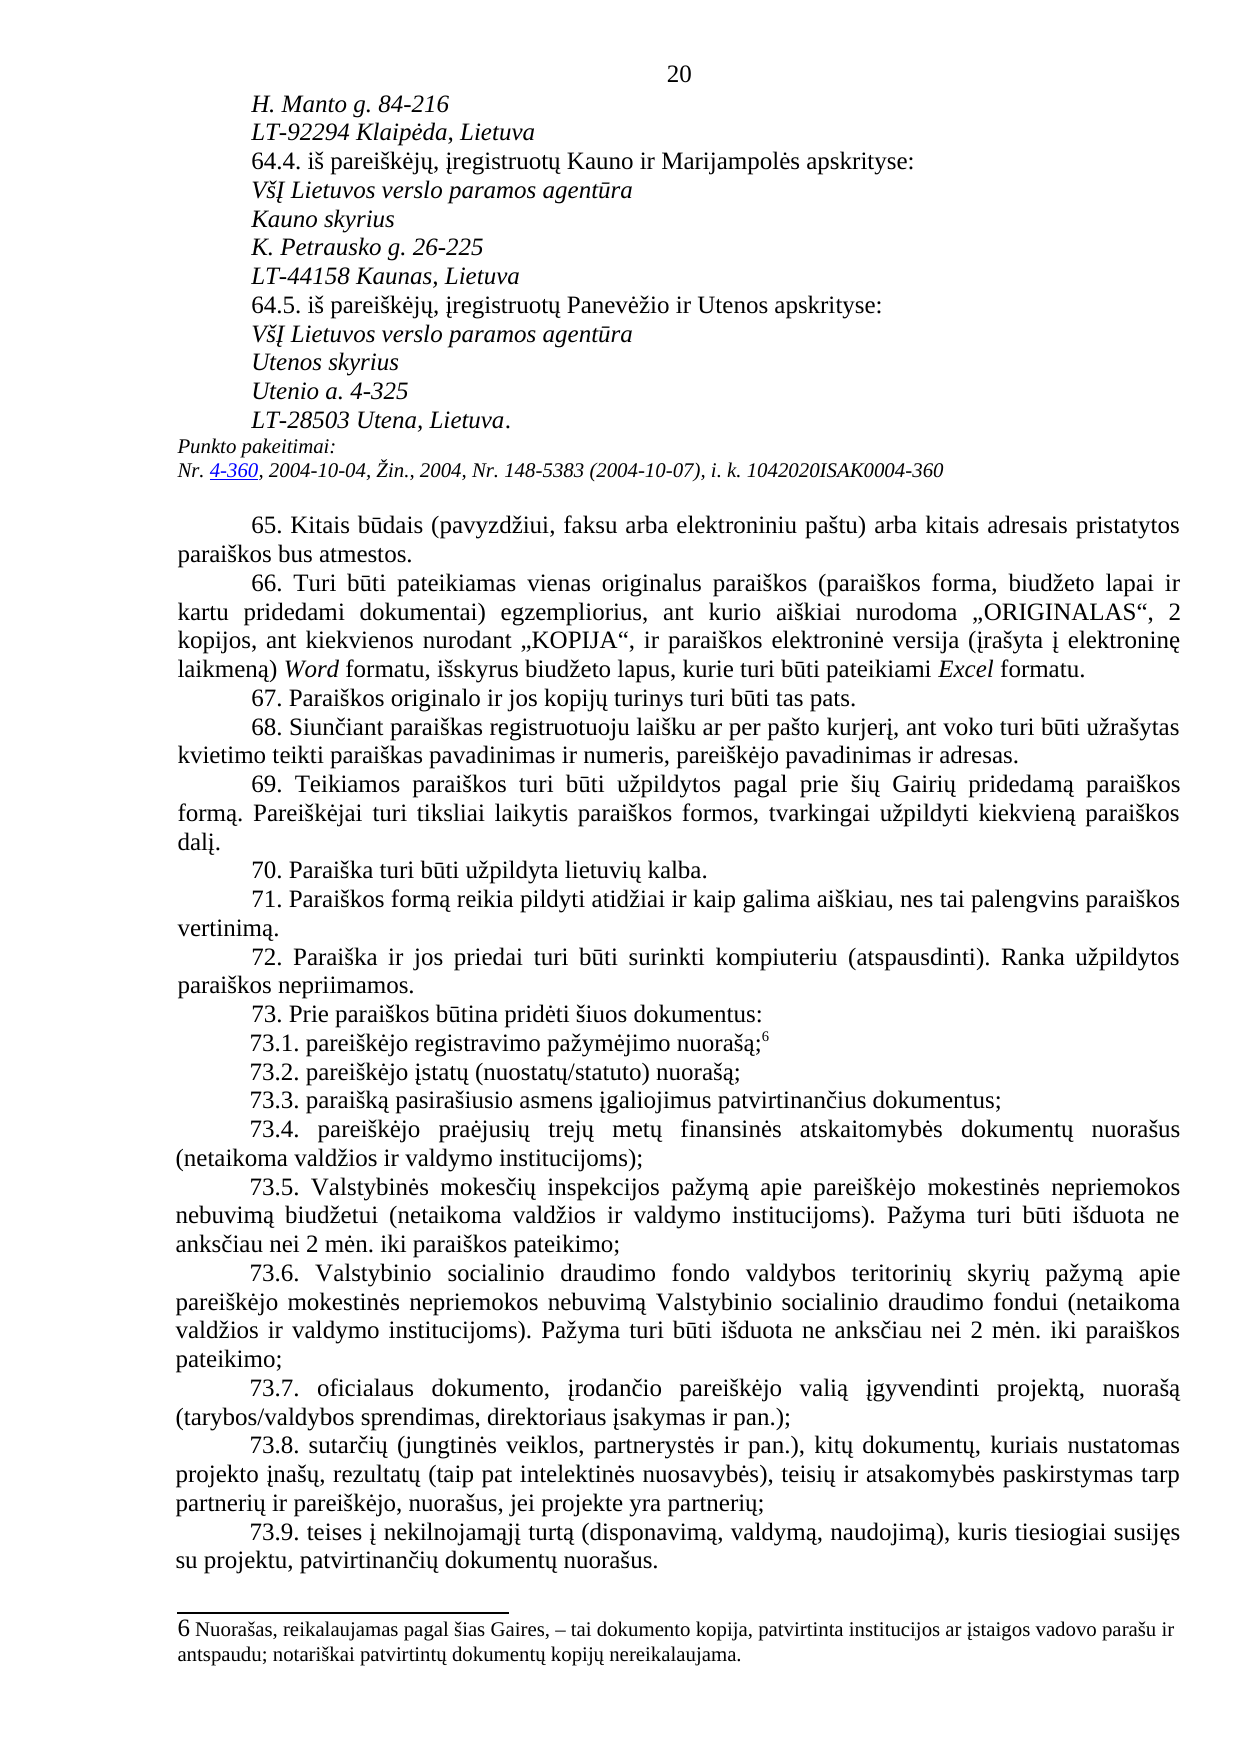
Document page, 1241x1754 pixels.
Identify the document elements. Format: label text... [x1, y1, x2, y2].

text 73.5. Valstybinės mokesčių inspekcijos pažymą apie pareiškėjo mokestinės nepriemokos nebuvimą biudžetui (netaikoma valdžios ir valdymo institucijoms). Pažyma turi būti išduota ne anksčiau nei 2 mėn. iki paraiškos pateikimo; [175, 1172, 1181, 1258]
text 64.4. iš pareiškėjų, įregistruotų Kauno ir Marijampolės apskrityse: [177, 146, 1181, 175]
text 73. Prie paraiškos būtina pridėti šiuos dokumentus: [177, 999, 1181, 1028]
text 73.9. teises į nekilnojamąjį turtą (disponavimą, valdymą, naudojimą), kuris tiesiogiai susijęs su projektu, patvirtinančių dokumentų nuorašus. [175, 1517, 1181, 1574]
text 73.6. Valstybinio socialinio draudimo fondo valdybos teritorinių skyrių pažymą apie pareiškėjo mokestinės nepriemokos nebuvimą Valstybinio socialinio draudimo fondui (netaikoma valdžios ir valdymo institucijoms). Pažyma turi būti išduota ne anksčiau nei 2 mėn. iki paraiškos pateikimo; [175, 1258, 1181, 1373]
text 65. Kitais būdais (pavyzdžiui, faksu arba elektroniniu paštu) arba kitais adresais pristatytos paraiškos bus atmestos. [177, 511, 1181, 568]
text Nuorašas, reikalaujamas pagal šias Gaires, – tai dokumento kopija, patvirtinta institucijos ar įstaigos vadovo parašu ir antspaudu; notariškai patvirtintų dokumentų kopijų nereikalaujama. [177, 1613, 1181, 1666]
text 69. Teikiamos paraiškos turi būti užpildytos pagal prie šių Gairių pridedamą paraiškos formą. Pareiškėjai turi tiksliai laikytis paraiškos formos, tvarkingai užpildyti kiekvieną paraiškos dalį. [177, 769, 1181, 856]
text 66. Turi būti pateikiamas vienas originalus paraiškos (paraiškos forma, biudžeto lapai ir kartu pridedami dokumentai) egzempliorius, ant kurio aiškiai nurodoma „originalas“, 2 kopijos, ant kiekvienos nurodant „KOPIJA“, ir paraiškos elektroninė versija (įrašyta į elektroninę laikmeną) Word formatu, išskyrus biudžeto lapus, kurie turi būti pateikiami Excel formatu. [177, 568, 1181, 683]
text 73.1. pareiškėjo registravimo pažymėjimo nuorašą; [175, 1028, 1181, 1057]
text Kauno skyrius [177, 204, 1181, 232]
text 68. Siunčiant paraiškas registruotuoju laišku ar per pašto kurjerį, ant voko turi būti užrašytas kvietimo teikti paraiškas pavadinimas ir numeris, pareiškėjo pavadinimas ir adresas. [177, 712, 1181, 769]
text LT-92294 Klaipėda, Lietuva [177, 117, 1181, 146]
text Utenio a. 4-325 [177, 376, 1181, 405]
text 73.8. sutarčių (jungtinės veiklos, partnerystės ir pan.), kitų dokumentų, kuriais nustatomas projekto įnašų, rezultatų (taip pat intelektinės nuosavybės), teisių ir atsakomybės paskirstymas tarp partnerių ir pareiškėjo, nuorašus, jei projekte yra partnerių; [175, 1431, 1181, 1517]
text 71. Paraiškos formą reikia pildyti atidžiai ir kaip galima aiškiau, nes tai palengvins paraiškos vertinimą. [177, 884, 1181, 942]
text LT-28503 Utena, Lietuva. [177, 405, 1181, 434]
text K. Petrausko g. 26-225 [177, 232, 1181, 261]
text 72. Paraiška ir jos priedai turi būti surinkti kompiuteriu (atspausdinti). Ranka užpildytos paraiškos nepriimamos. [177, 942, 1181, 999]
text 73.2. pareiškėjo įstatų (nuostatų/statuto) nuorašą; [175, 1057, 1181, 1086]
text 73.3. paraišką pasirašiusio asmens įgaliojimus patvirtinančius dokumentus; [175, 1086, 1181, 1114]
text VšĮ Lietuvos verslo paramos agentūra [177, 175, 1181, 204]
text Utenos skyrius [177, 347, 1181, 376]
text H. Manto g. 84-216 [177, 89, 1181, 117]
text VšĮ Lietuvos verslo paramos agentūra [177, 319, 1181, 347]
text 64.5. iš pareiškėjų, įregistruotų Panevėžio ir Utenos apskrityse: [177, 290, 1181, 319]
text 67. Paraiškos originalo ir jos kopijų turinys turi būti tas pats. [177, 683, 1181, 712]
text 73.7. oficialaus dokumento, įrodančio pareiškėjo valią įgyvendinti projektą, nuorašą (tarybos/valdybos sprendimas, direktoriaus įsakymas ir pan.); [175, 1373, 1181, 1431]
text LT-44158 Kaunas, Lietuva [177, 261, 1181, 290]
text 70. Paraiška turi būti užpildyta lietuvių kalba. [177, 856, 1181, 884]
text 73.4. pareiškėjo praėjusių trejų metų finansinės atskaitomybės dokumentų nuorašus (netaikoma valdžios ir valdymo institucijoms); [175, 1114, 1181, 1172]
text Punkto pakeitimai: [177, 434, 1181, 458]
text Nr. 4-360, 2004-10-04, Žin., 2004, Nr. 148-5383 (2004-10-07), i. k. 1042020ISAK0004-360 [177, 458, 1181, 482]
